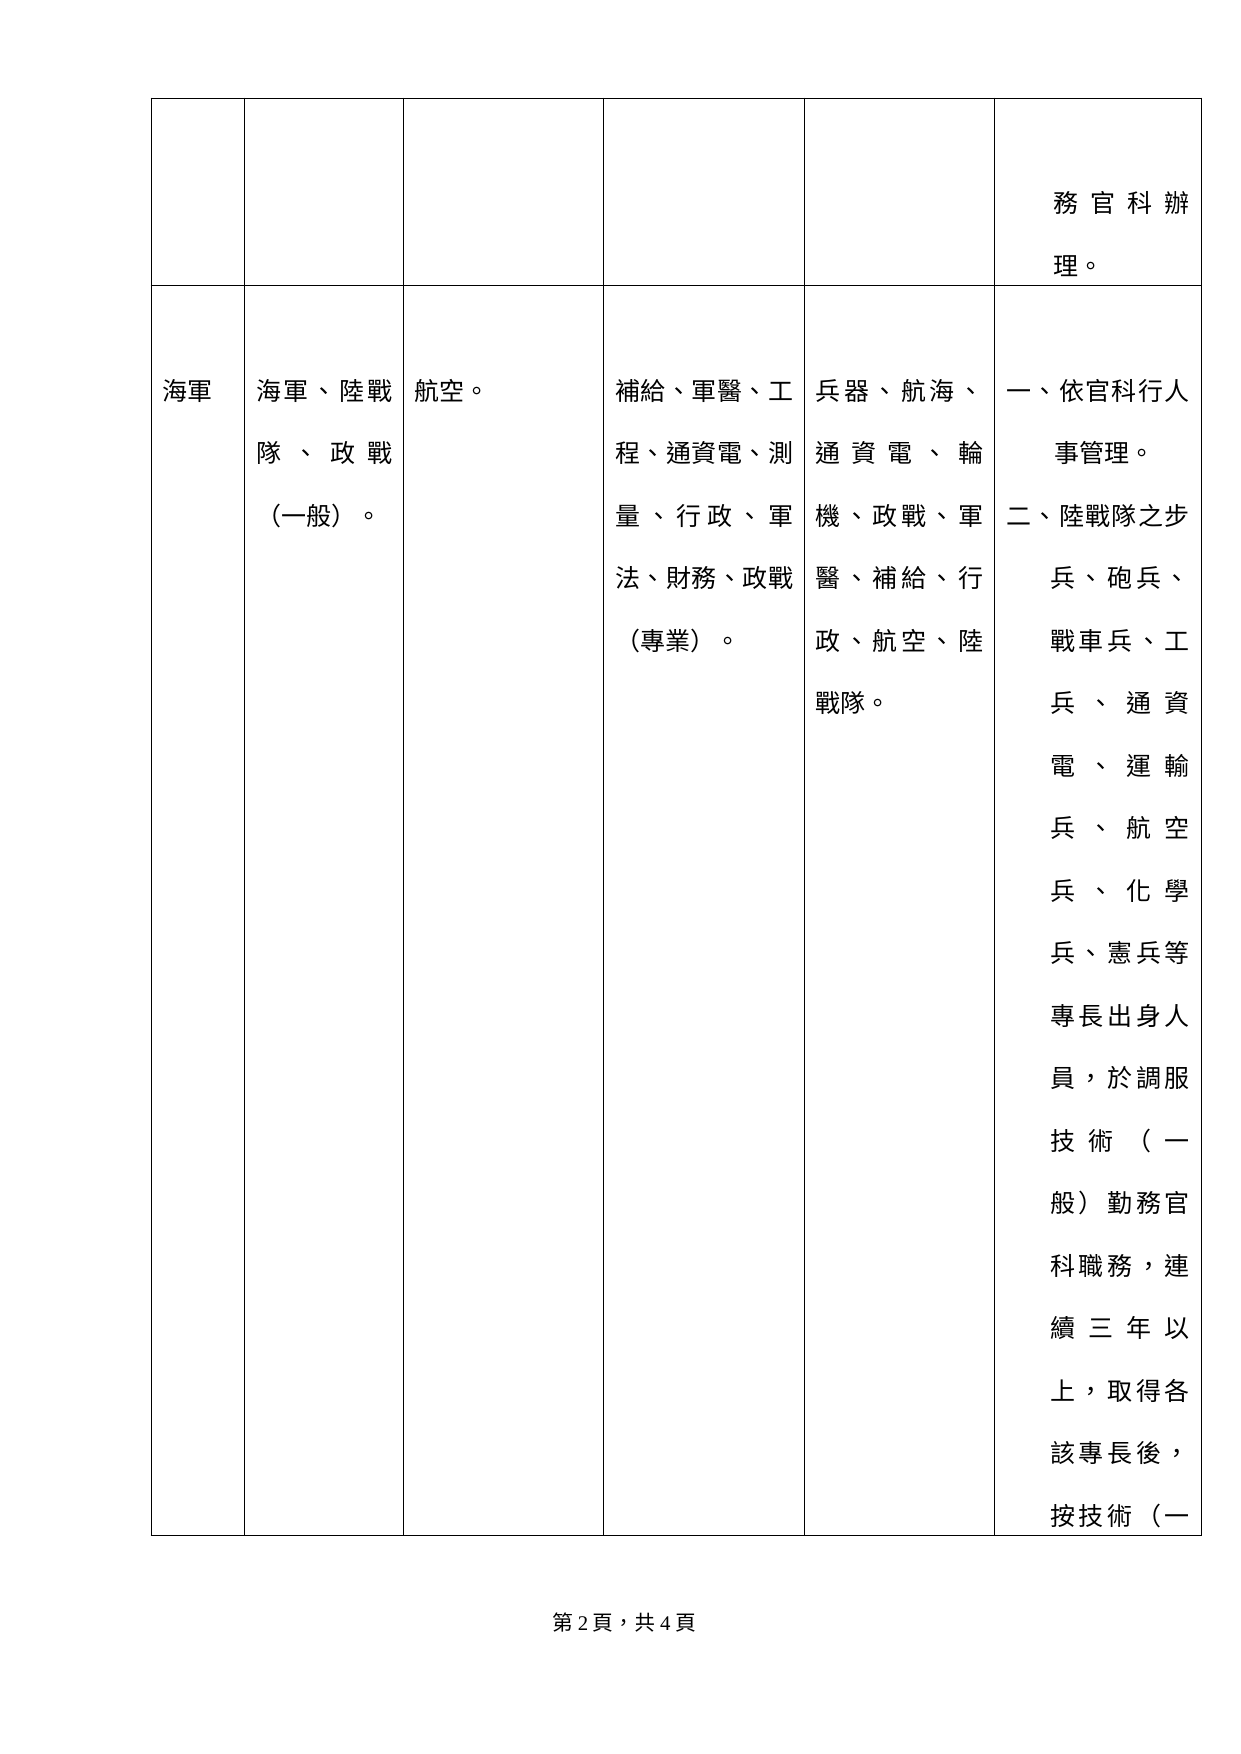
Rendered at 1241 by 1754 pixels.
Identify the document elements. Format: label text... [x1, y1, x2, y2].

table_cell 航空。 [404, 286, 603, 1535]
table_cell 務官科辦理。 [995, 99, 1201, 285]
table_cell 一、依官科行人事管理。 二、陸戰隊之步兵、砲兵、戰車兵、工兵、通資電、運輸兵、航空兵、化學兵、憲兵等專長出身人員，於調服技術（一般）勤務官科職務，連續三年以上，取得各該專長後，按技術（一 [995, 286, 1201, 1535]
table_cell [604, 99, 804, 285]
table_cell [245, 99, 403, 285]
table_cell 兵器、航海、通資電、輪機、政戰、軍醫、補給、行政、航空、陸戰隊。 [805, 286, 994, 1535]
table_cell [404, 99, 603, 285]
table_cell 海軍、陸戰隊、政戰（一般）。 [245, 286, 403, 1535]
table_cell [805, 99, 994, 285]
table_cell 海軍 [152, 286, 244, 1535]
table_cell [152, 99, 244, 285]
table_cell 補給、軍醫、工程、通資電、測量、行政、軍法、財務、政戰（專業）。 [604, 286, 804, 1535]
